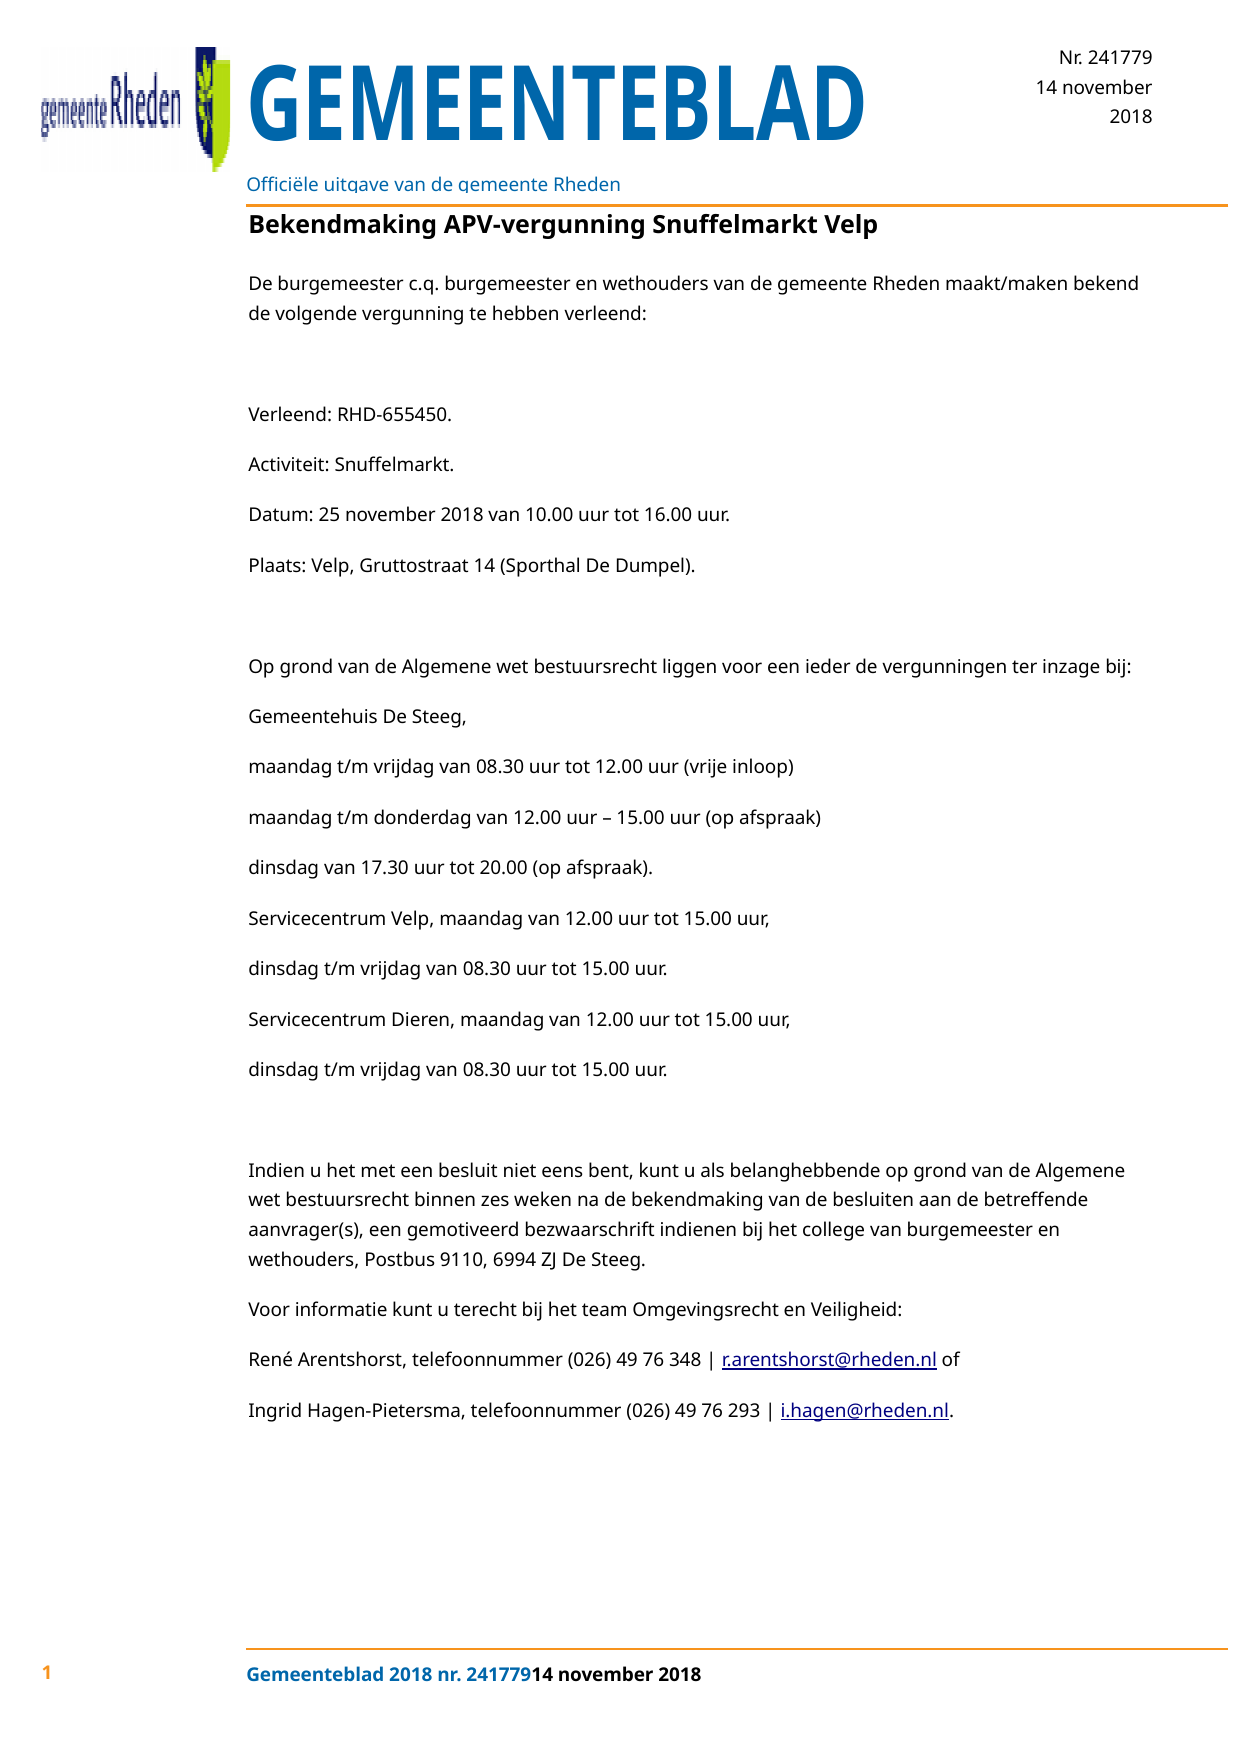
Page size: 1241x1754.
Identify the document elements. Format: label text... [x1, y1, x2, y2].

text Activiteit: Snuffelmarkt. [248, 451, 1152, 477]
text Bekendmaking APV-vergunning Snuffelmarkt Velp [248, 207, 1152, 241]
text dinsdag t/m vrijdag van 08.30 uur tot 15.00 uur. [248, 1056, 1152, 1082]
text Indien u het met een besluit niet eens bent, kunt u als belanghebbende op grond van de Algemene wet bestuursrecht binnen zes weken na de bekendmaking van de besluiten aan de betreffende aanvrager(s), een gemotiveerd bezwaarschrift indienen bij het college van burgemeester en wethouders, Postbus 9110, 6994 ZJ De Steeg. [248, 1157, 1152, 1271]
text De burgemeester c.q. burgemeester en wethouders van de gemeente Rheden maakt/maken bekend de volgende vergunning te hebben verleend: [248, 270, 1152, 326]
text Servicecentrum Velp, maandag van 12.00 uur tot 15.00 uur, [248, 905, 1152, 931]
picture [41, 47, 231, 172]
text Verleend: RHD-655450. [248, 401, 1152, 426]
text Datum: 25 november 2018 van 10.00 uur tot 16.00 uur. [248, 502, 1152, 527]
text dinsdag van 17.30 uur tot 20.00 (op afspraak). [248, 854, 1152, 880]
text Gemeentehuis De Steeg, [248, 703, 1152, 729]
text Ingrid Hagen-Pietersma, telefoonnummer (026) 49 76 293 | i.hagen@rheden.nl. [248, 1397, 1152, 1423]
text Servicecentrum Dieren, maandag van 12.00 uur tot 15.00 uur, [248, 1006, 1152, 1031]
text dinsdag t/m vrijdag van 08.30 uur tot 15.00 uur. [248, 955, 1152, 981]
text Voor informatie kunt u terecht bij het team Omgevingsrecht en Veiligheid: [248, 1296, 1152, 1322]
text Plaats: Velp, Gruttostraat 14 (Sporthal De Dumpel). [248, 552, 1152, 578]
text René Arentshorst, telefoonnummer (026) 49 76 348 | r.arentshorst@rheden.nl of [248, 1347, 1152, 1372]
text maandag t/m vrijdag van 08.30 uur tot 12.00 uur (vrije inloop) [248, 754, 1152, 779]
text Op grond van de Algemene wet bestuursrecht liggen voor een ieder de vergunningen ter inzage bij: [248, 653, 1152, 678]
text maandag t/m donderdag van 12.00 uur – 15.00 uur (op afspraak) [248, 804, 1152, 830]
